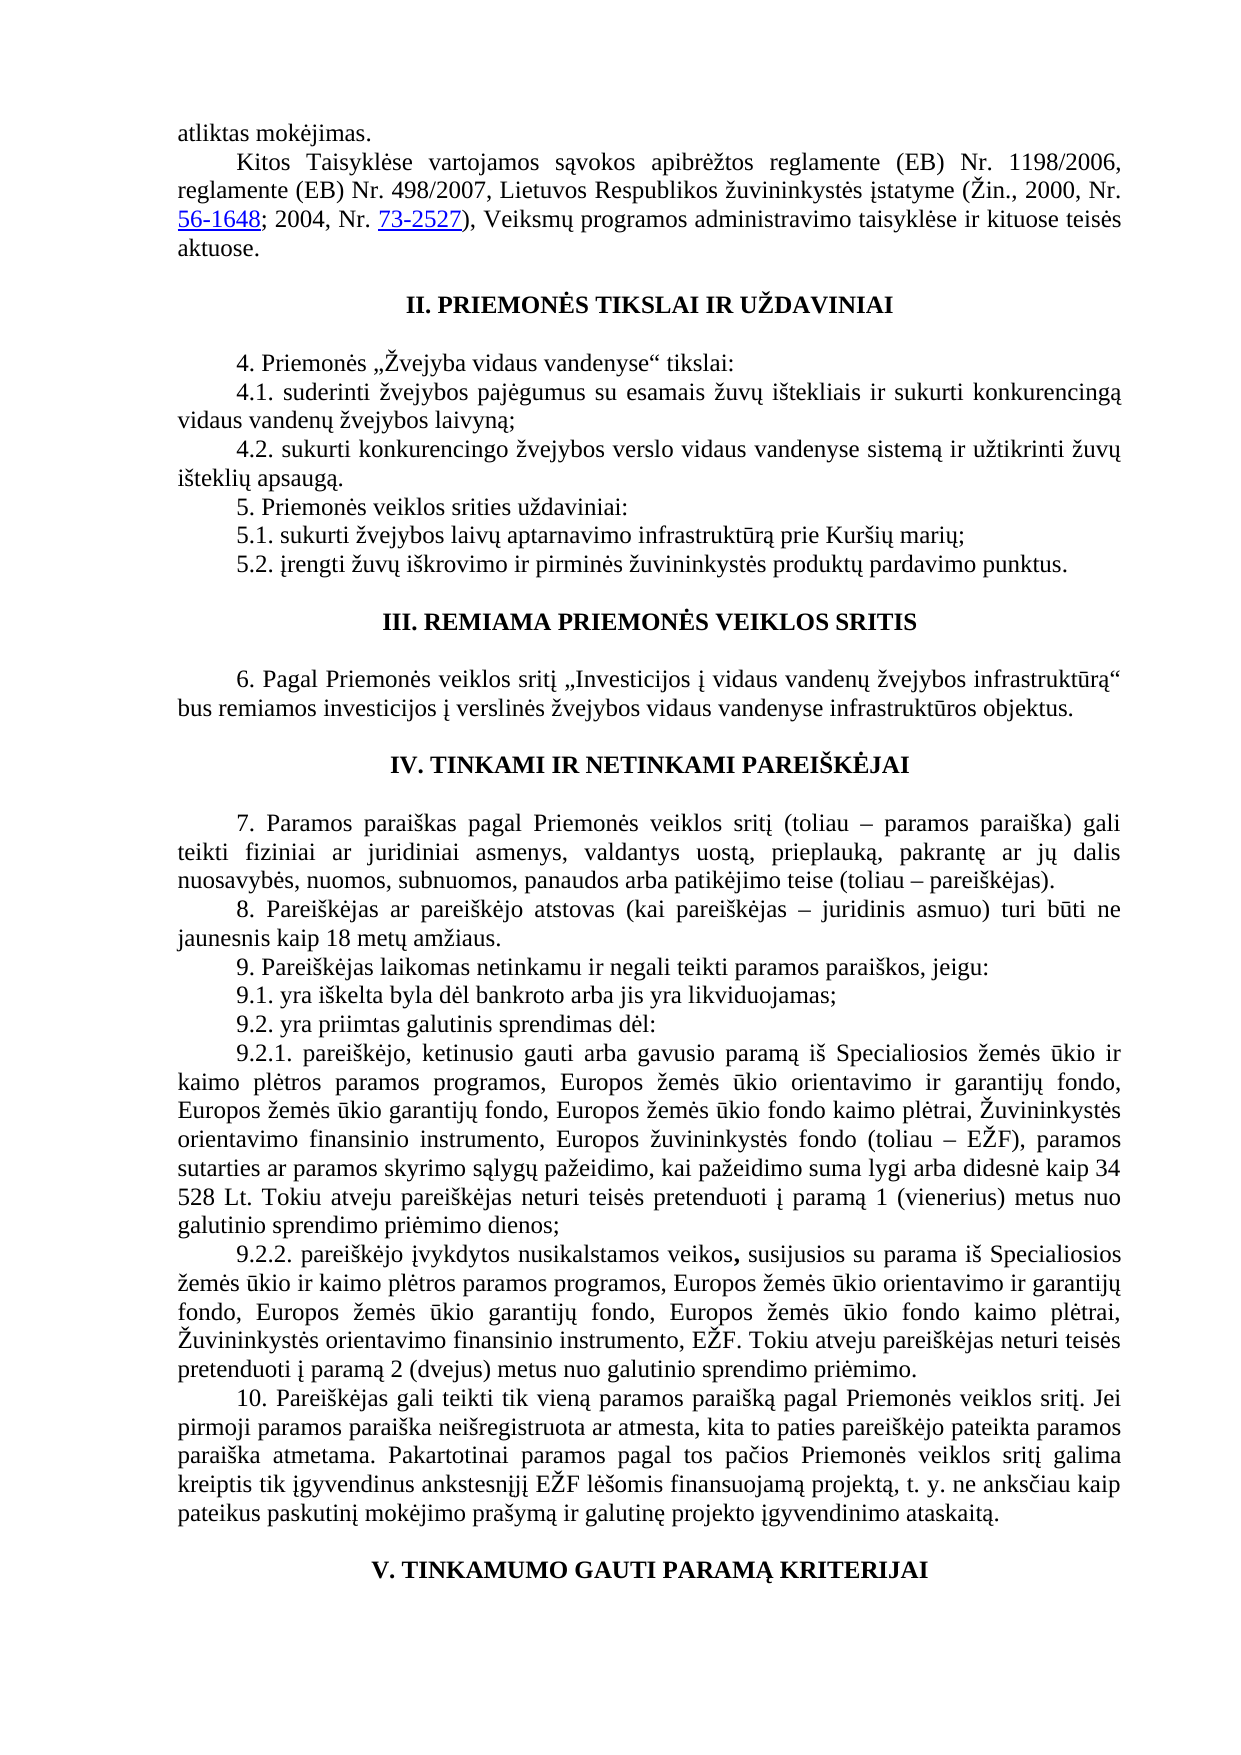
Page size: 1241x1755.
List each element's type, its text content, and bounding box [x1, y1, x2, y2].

text 7. Paramos paraiškas pagal Priemonės veiklos sritį (toliau – paramos paraiška) gali teikti fiziniai ar juridiniai asmenys, valdantys uostą, prieplauką, pakrantę ar jų dalis nuosavybės, nuomos, subnuomos, panaudos arba patikėjimo teise (toliau – pareiškėjas). [177, 808, 1122, 894]
text 4.1. suderinti žvejybos pajėgumus su esamais žuvų ištekliais ir sukurti konkurencingą vidaus vandenų žvejybos laivyną; [177, 377, 1122, 434]
text II. PRIEMONĖS TIKSLAi ir uždaviniai [177, 291, 1122, 319]
text 9.2.2. pareiškėjo įvykdytos nusikalstamos veikos, susijusios su parama iš Specialiosios žemės ūkio ir kaimo plėtros paramos programos, Europos žemės ūkio orientavimo ir garantijų fondo, Europos žemės ūkio garantijų fondo, Europos žemės ūkio fondo kaimo plėtrai, Žuvininkystės orientavimo finansinio instrumento, EŽF. Tokiu atveju pareiškėjas neturi teisės pretenduoti į paramą 2 (dvejus) metus nuo galutinio sprendimo priėmimo. [177, 1239, 1122, 1383]
text 4.2. sukurti konkurencingo žvejybos verslo vidaus vandenyse sistemą ir užtikrinti žuvų išteklių apsaugą. [177, 434, 1122, 492]
text 5. Priemonės veiklos srities uždaviniai: [177, 492, 1122, 521]
text 4. Priemonės „Žvejyba vidaus vandenyse“ tikslai: [177, 348, 1122, 377]
text 9. Pareiškėjas laikomas netinkamu ir negali teikti paramos paraiškos, jeigu: [177, 952, 1122, 981]
text IV. TINKAMI IR NETINKAMI PAREIŠKĖJAI [177, 751, 1122, 779]
text V. TINKAMUMO GAUTI PARAMĄ KRITERIJAI [177, 1556, 1122, 1584]
text III. REMIAMA PRIEMONĖS VEIKLOS SRITIS [177, 607, 1122, 636]
text 9.1. yra iškelta byla dėl bankroto arba jis yra likviduojamas; [177, 981, 1122, 1009]
text 10. Pareiškėjas gali teikti tik vieną paramos paraišką pagal Priemonės veiklos sritį. Jei pirmoji paramos paraiška neišregistruota ar atmesta, kita to paties pareiškėjo pateikta paramos paraiška atmetama. Pakartotinai paramos pagal tos pačios Priemonės veiklos sritį galima kreiptis tik įgyvendinus ankstesnįjį EŽF lėšomis finansuojamą projektą, t. y. ne anksčiau kaip pateikus paskutinį mokėjimo prašymą ir galutinę projekto įgyvendinimo ataskaitą. [177, 1383, 1122, 1527]
text 6. Pagal Priemonės veiklos sritį „Investicijos į vidaus vandenų žvejybos infrastruktūrą“ bus remiamos investicijos į verslinės žvejybos vidaus vandenyse infrastruktūros objektus. [177, 664, 1122, 722]
text 8. Pareiškėjas ar pareiškėjo atstovas (kai pareiškėjas – juridinis asmuo) turi būti ne jaunesnis kaip 18 metų amžiaus. [177, 894, 1122, 952]
text 9.2.1. pareiškėjo, ketinusio gauti arba gavusio paramą iš Specialiosios žemės ūkio ir kaimo plėtros paramos programos, Europos žemės ūkio orientavimo ir garantijų fondo, Europos žemės ūkio garantijų fondo, Europos žemės ūkio fondo kaimo plėtrai, Žuvininkystės orientavimo finansinio instrumento, Europos žuvininkystės fondo (toliau – EŽF), paramos sutarties ar paramos skyrimo sąlygų pažeidimo, kai pažeidimo suma lygi arba didesnė kaip 34 528 Lt. Tokiu atveju pareiškėjas neturi teisės pretenduoti į paramą 1 (vienerius) metus nuo galutinio sprendimo priėmimo dienos; [177, 1038, 1122, 1239]
text 5.2. įrengti žuvų iškrovimo ir pirminės žuvininkystės produktų pardavimo punktus. [177, 549, 1122, 578]
text 9.2. yra priimtas galutinis sprendimas dėl: [177, 1009, 1122, 1038]
text 5.1. sukurti žvejybos laivų aptarnavimo infrastruktūrą prie Kuršių marių; [177, 521, 1122, 549]
text atliktas mokėjimas. [177, 118, 1122, 147]
text Kitos Taisyklėse vartojamos sąvokos apibrėžtos reglamente (EB) Nr. 1198/2006, reglamente (EB) Nr. 498/2007, Lietuvos Respublikos žuvininkystės įstatyme (Žin., 2000, Nr. 56-1648; 2004, Nr. 73-2527), Veiksmų programos administravimo taisyklėse ir kituose teisės aktuose. [177, 147, 1122, 262]
